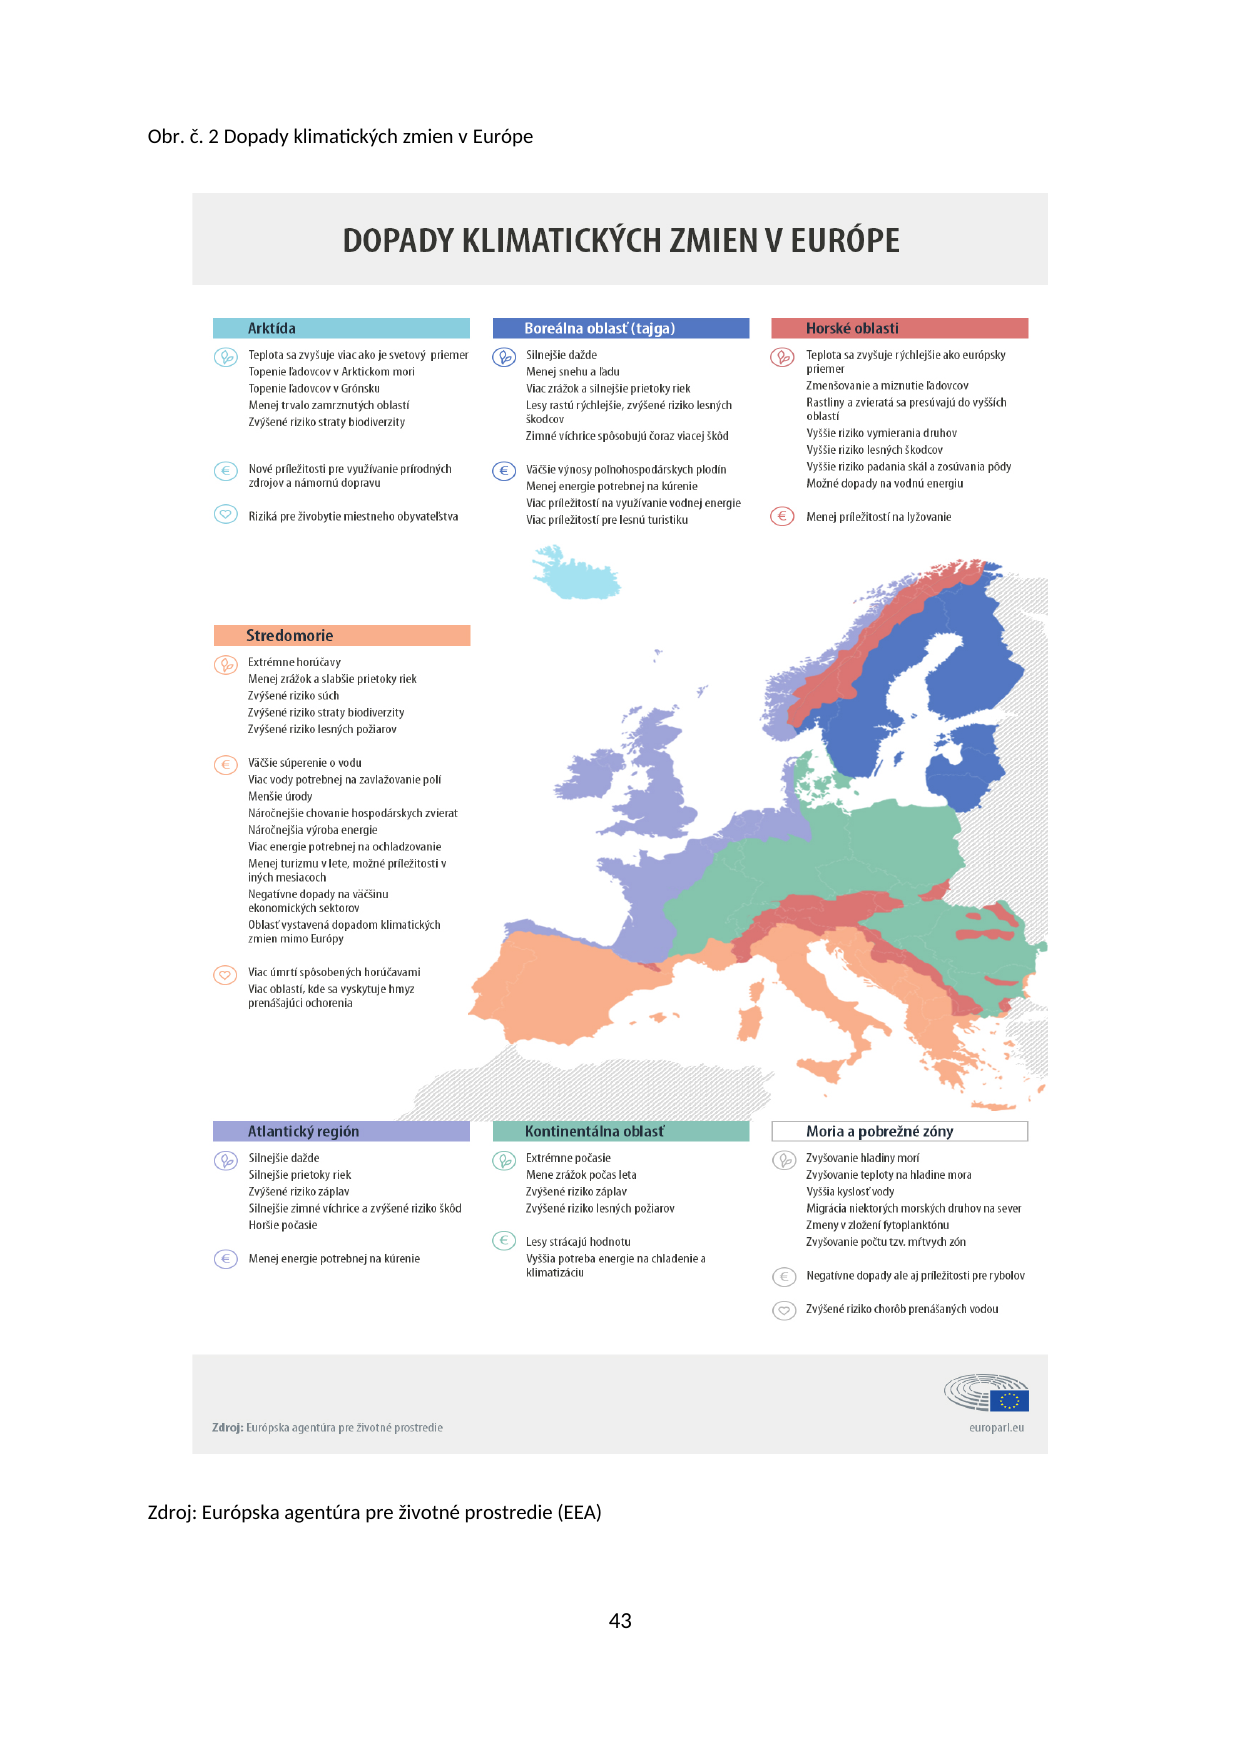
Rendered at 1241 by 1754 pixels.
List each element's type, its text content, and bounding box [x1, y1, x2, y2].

text Zdroj: Európska agentúra pre životné prostredie (EEA) [148, 1499, 1093, 1525]
text Obr. č. 2 Dopady klimatických zmien v Európe [148, 123, 1093, 148]
